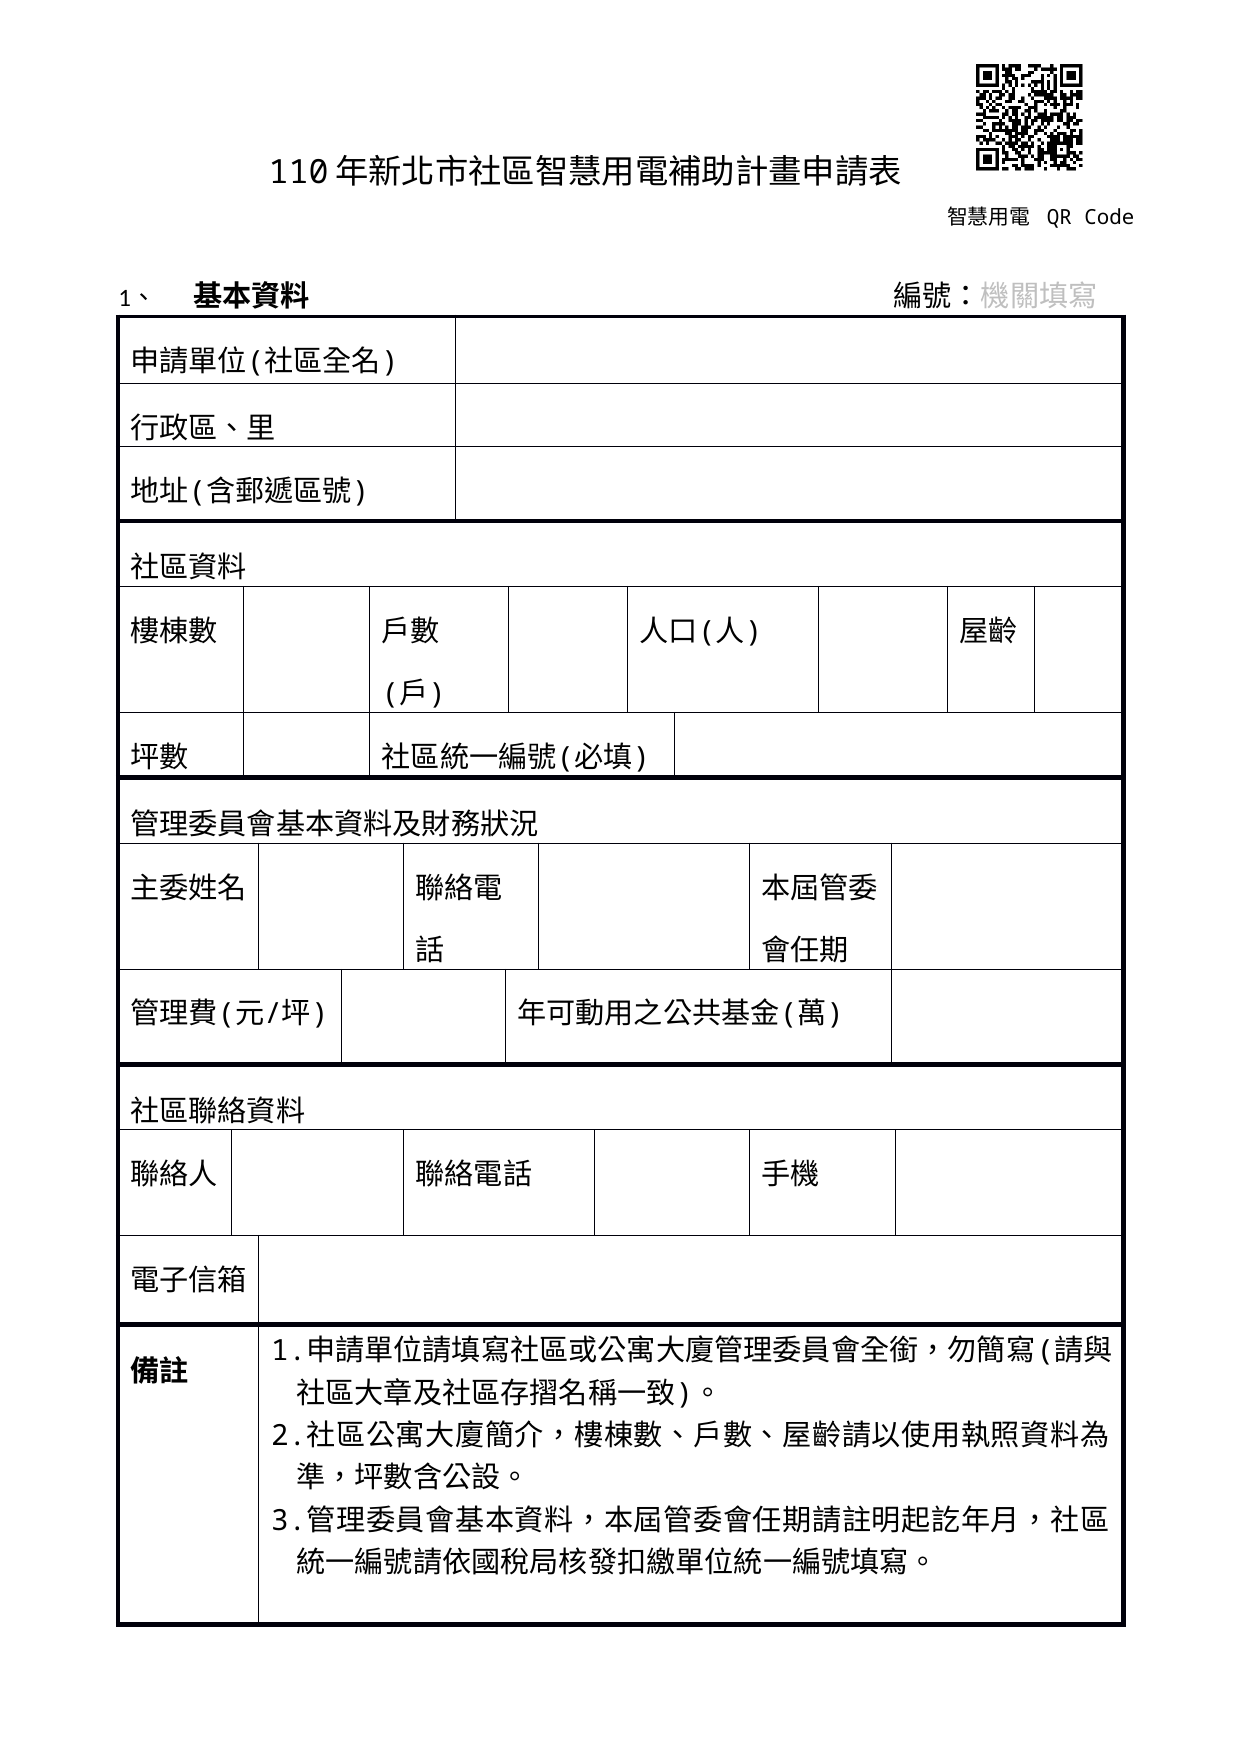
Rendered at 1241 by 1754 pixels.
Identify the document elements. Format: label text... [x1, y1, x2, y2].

table_cell 備註 [120, 1327, 258, 1622]
table_cell [892, 970, 1121, 1062]
table_cell 地址(含郵遞區號) [120, 447, 455, 519]
table_cell 社區資料 [120, 523, 1121, 586]
table_cell 手機 [750, 1130, 895, 1235]
table_cell [456, 384, 1121, 446]
table_cell 年可動用之公共基金(萬) [506, 970, 891, 1062]
table_cell [819, 587, 947, 712]
table_cell 主委姓名 [120, 844, 258, 969]
table_cell [456, 447, 1121, 519]
table_cell [232, 1130, 403, 1235]
text 110年新北市社區智慧用電補助計畫申請表 [118, 127, 1122, 189]
table_cell [244, 713, 369, 775]
table_cell 坪數 [120, 713, 243, 775]
table_cell [244, 587, 369, 712]
table_cell 社區統一編號(必填) [370, 713, 674, 775]
table_cell 樓棟數 [120, 587, 243, 712]
table_cell [509, 587, 627, 712]
table_header 申請單位(社區全名) [120, 318, 455, 383]
table_cell 管理委員會基本資料及財務狀況 [120, 780, 1121, 843]
table_cell [892, 844, 1121, 969]
table_cell 行政區、里 [120, 384, 455, 446]
table_cell 電子信箱 [120, 1236, 258, 1322]
table_cell 本屆管委會任期 [750, 844, 891, 969]
table_cell 聯絡電話 [404, 1130, 594, 1235]
table_cell [539, 844, 749, 969]
table_cell 聯絡人 [120, 1130, 231, 1235]
table_cell [675, 713, 1121, 775]
table_cell [259, 844, 403, 969]
list 基本資料 編號：機關填寫 [118, 252, 1122, 314]
table_cell [342, 970, 505, 1062]
table_cell [1035, 587, 1121, 712]
table_cell [259, 1236, 1121, 1322]
table_cell 戶數(戶) [370, 587, 508, 712]
table_cell 社區聯絡資料 [120, 1067, 1121, 1129]
table_cell 管理費(元/坪) [120, 970, 341, 1062]
table_cell 1.申請單位請填寫社區或公寓大廈管理委員會全銜，勿簡寫(請與社區大章及社區存摺名稱一致)。 2.社區公寓大廈簡介，樓棟數、戶數、屋齡請以使用執照資料為準，坪數含公設。 3.管理委員會基本資料，本屆管委會任期請註明起訖年月，社區統一編號請依國稅局核發扣繳單位統一編號填寫。 [259, 1327, 1121, 1622]
table_cell [595, 1130, 749, 1235]
table_cell 聯絡電話 [404, 844, 538, 969]
table_cell 人口(人) [628, 587, 818, 712]
table_cell 屋齡 [948, 587, 1034, 712]
table_header [456, 318, 1121, 383]
table_cell [896, 1130, 1121, 1235]
